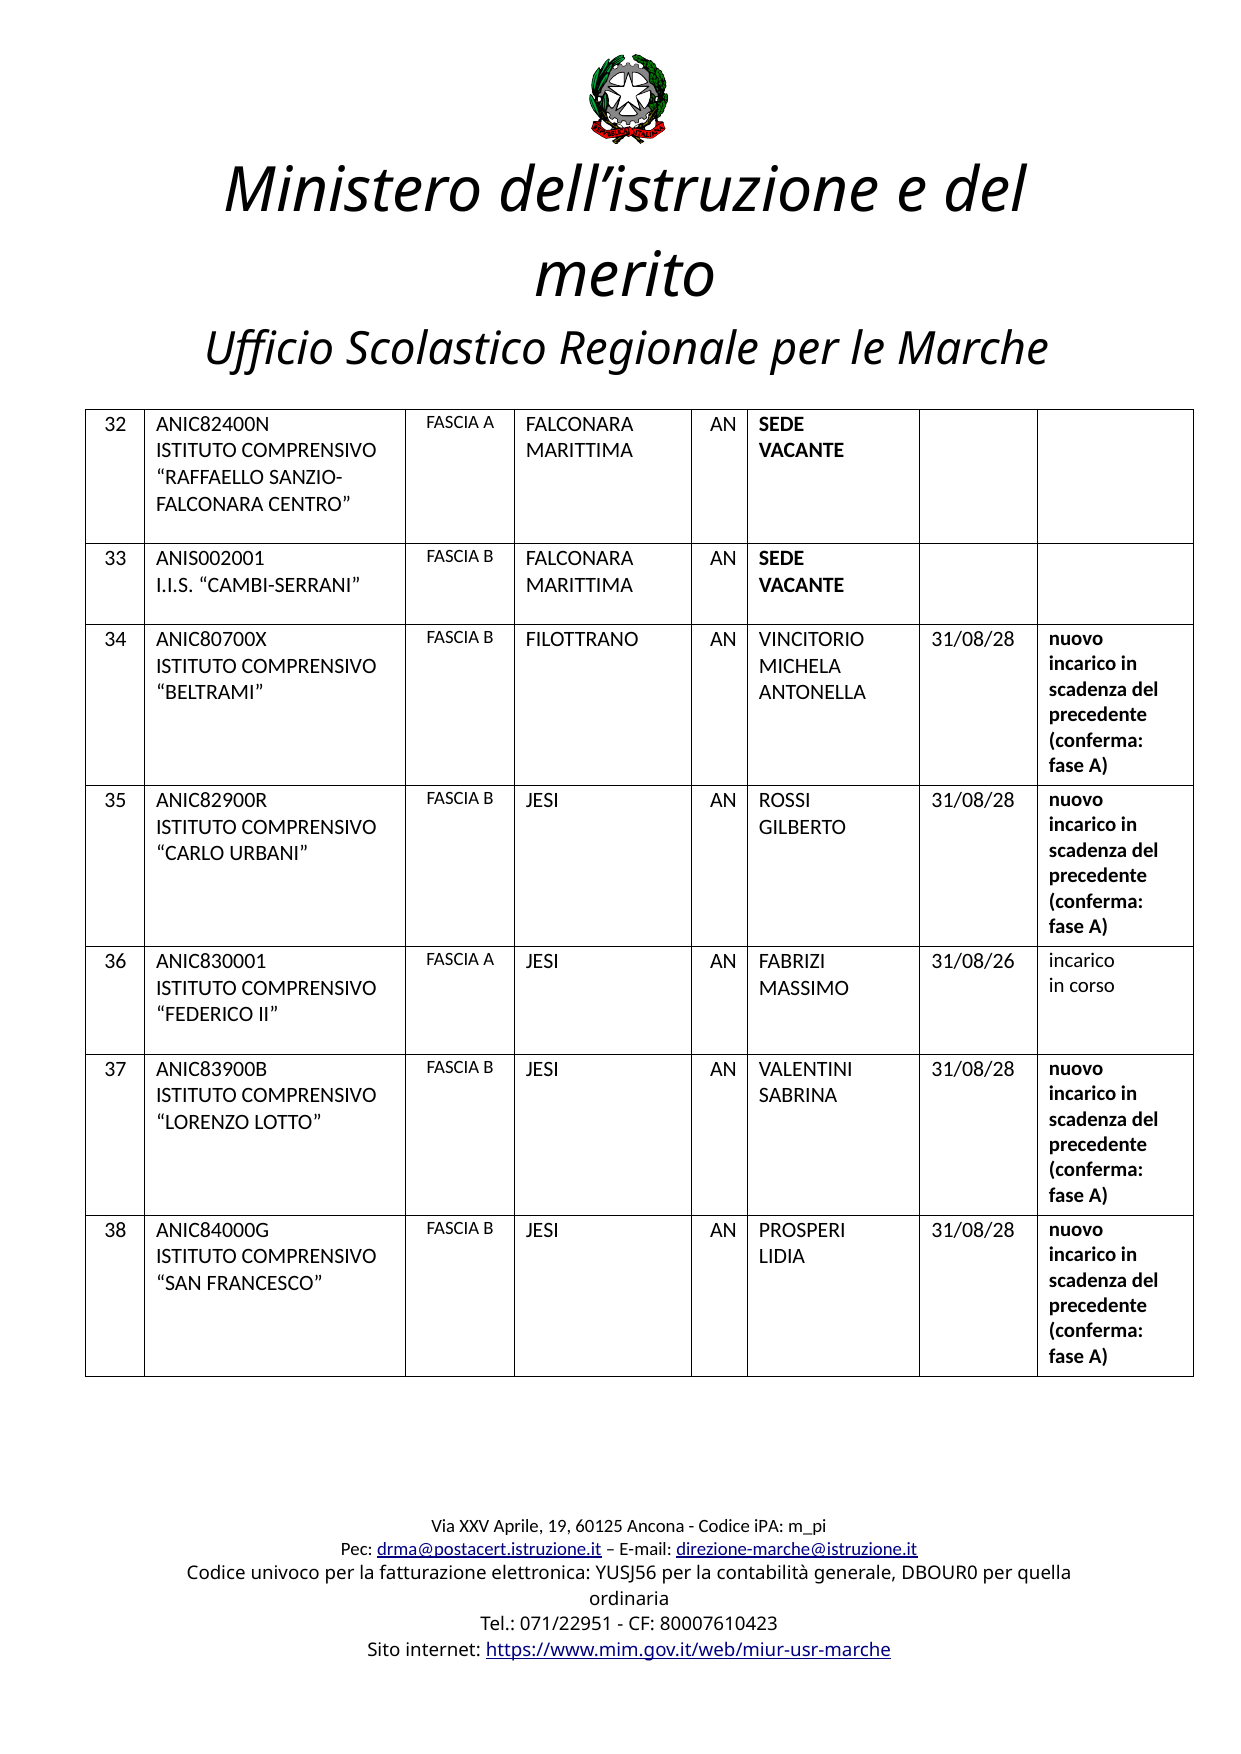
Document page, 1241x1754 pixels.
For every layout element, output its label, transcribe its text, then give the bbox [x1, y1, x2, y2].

table_cell FILOTTRANO [515, 625, 691, 785]
table_cell [920, 410, 1037, 543]
table_cell 31/08/26 [920, 947, 1037, 1054]
table_cell 35 [86, 786, 144, 946]
table_cell [920, 544, 1037, 624]
table_cell [1038, 544, 1193, 624]
table_cell ANIC82900R ISTITUTO COMPRENSIVO “CARLO URBANI” [145, 786, 405, 946]
table_cell incarico in corso [1038, 947, 1193, 1054]
table_cell VALENTINI SABRINA [748, 1055, 919, 1215]
table_cell AN [692, 947, 747, 1054]
table_cell 33 [86, 544, 144, 624]
table_cell FASCIA B [406, 1216, 514, 1376]
table_cell SEDE VACANTE [748, 410, 919, 543]
table_cell nuovo incarico in scadenza del precedente (conferma: fase A) [1038, 625, 1193, 785]
table_cell SEDE VACANTE [748, 544, 919, 624]
table_cell ANIS002001 I.I.S. “CAMBI-SERRANI” [145, 544, 405, 624]
table_cell AN [692, 1216, 747, 1376]
table_cell AN [692, 544, 747, 624]
table_cell FASCIA B [406, 1055, 514, 1215]
table_cell ANIC84000G ISTITUTO COMPRENSIVO “SAN FRANCESCO” [145, 1216, 405, 1376]
table_cell FABRIZI MASSIMO [748, 947, 919, 1054]
table_cell FASCIA B [406, 625, 514, 785]
table_cell nuovo incarico in scadenza del precedente (conferma: fase A) [1038, 1055, 1193, 1215]
table_cell 31/08/28 [920, 625, 1037, 785]
table_cell 37 [86, 1055, 144, 1215]
table_cell AN [692, 625, 747, 785]
table_cell FASCIA A [406, 947, 514, 1054]
table_cell [1038, 410, 1193, 543]
table_cell ROSSI GILBERTO [748, 786, 919, 946]
table_cell JESI [515, 786, 691, 946]
table_cell 31/08/28 [920, 1055, 1037, 1215]
table_cell VINCITORIO MICHELA ANTONELLA [748, 625, 919, 785]
table_cell JESI [515, 1216, 691, 1376]
table_cell 32 [86, 410, 144, 543]
table_cell ANIC83900B ISTITUTO COMPRENSIVO “LORENZO LOTTO” [145, 1055, 405, 1215]
table_cell 31/08/28 [920, 1216, 1037, 1376]
table_cell FALCONARA MARITTIMA [515, 544, 691, 624]
table_cell AN [692, 1055, 747, 1215]
table_cell FASCIA A [406, 410, 514, 543]
table_cell 31/08/28 [920, 786, 1037, 946]
table_cell FASCIA B [406, 786, 514, 946]
table_cell nuovo incarico in scadenza del precedente (conferma: fase A) [1038, 786, 1193, 946]
table_cell 38 [86, 1216, 144, 1376]
table_cell 34 [86, 625, 144, 785]
table_cell AN [692, 786, 747, 946]
table_cell ANIC830001 ISTITUTO COMPRENSIVO “FEDERICO II” [145, 947, 405, 1054]
table_cell ANIC80700X ISTITUTO COMPRENSIVO “BELTRAMI” [145, 625, 405, 785]
table_cell FALCONARA MARITTIMA [515, 410, 691, 543]
table_cell nuovo incarico in scadenza del precedente (conferma: fase A) [1038, 1216, 1193, 1376]
table_cell JESI [515, 1055, 691, 1215]
table_cell 36 [86, 947, 144, 1054]
table_cell FASCIA B [406, 544, 514, 624]
picture [588, 52, 670, 145]
table_cell ANIC82400N ISTITUTO COMPRENSIVO “RAFFAELLO SANZIO- FALCONARA CENTRO” [145, 410, 405, 543]
table_cell AN [692, 410, 747, 543]
table_cell JESI [515, 947, 691, 1054]
table_cell PROSPERI LIDIA [748, 1216, 919, 1376]
